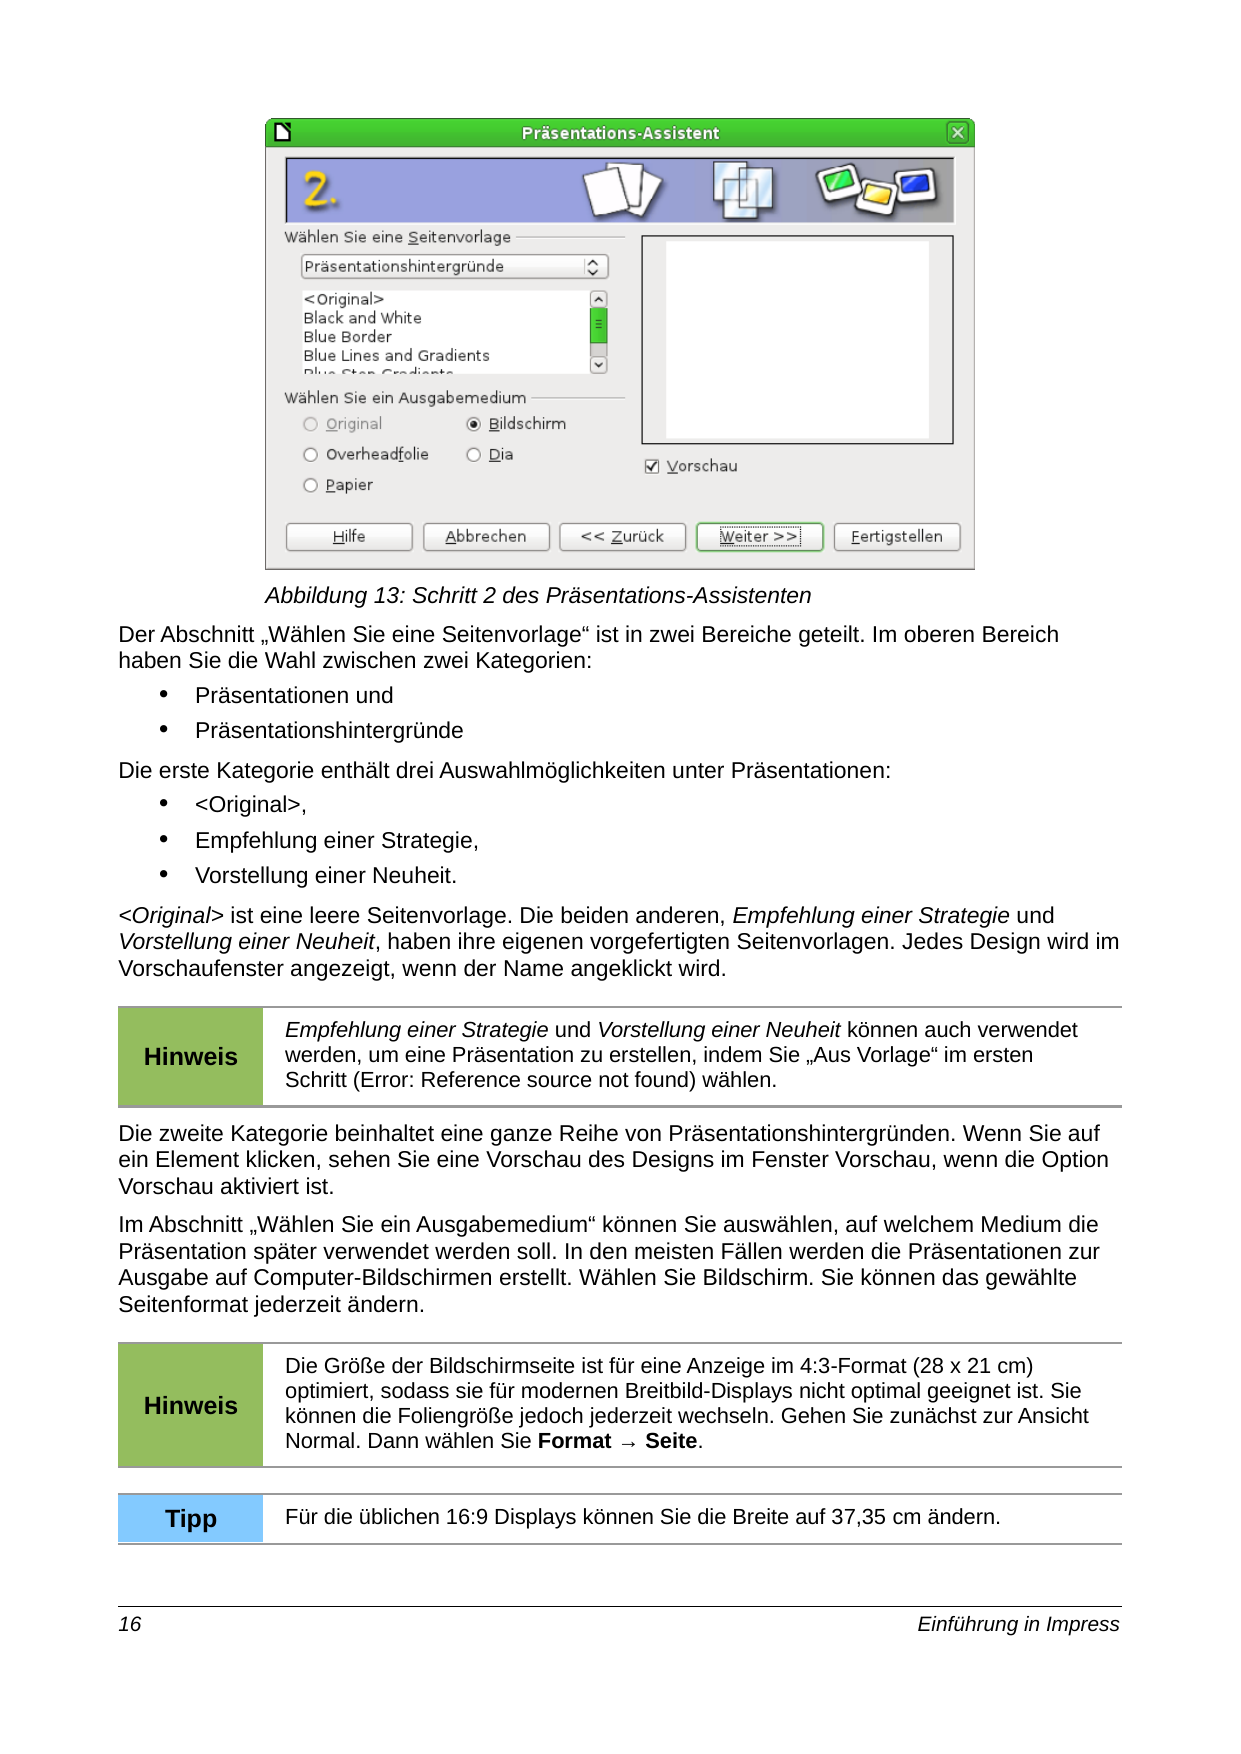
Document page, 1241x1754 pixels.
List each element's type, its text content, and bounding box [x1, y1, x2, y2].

list Präsentationen und [156, 680, 1122, 709]
table_header Empfehlung einer Strategie und Vorstellung einer Neuheit können auch verwendet werden, um eine Präsentation zu erstellen, indem Sie „Aus Vorlage“ im ersten Schritt (Fehler: Referenz nicht gefunden) wählen. [264, 1008, 1122, 1105]
list Empfehlung einer Strategie, [156, 825, 1122, 854]
table_header Die Größe der Bildschirmseite ist für eine Anzeige im 4:3-Format (28 x 21 cm) optimiert, sodass sie für modernen Breitbild-Displays nicht optimal geeignet ist. Sie können die Foliengröße jedoch jederzeit wechseln. Gehen Sie zunächst zur Ansicht Normal. Dann wählen Sie Format → Seite. [264, 1344, 1122, 1466]
text <Original> ist eine leere Seitenvorlage. Die beiden anderen, Empfehlung einer Strategie und Vorstellung einer Neuheit, haben ihre eigenen vorgefertigten Seitenvorlagen. Jedes Design wird im Vorschaufenster angezeigt, wenn der Name angeklickt wird. [118, 902, 1122, 981]
list Präsentationshintergründe [156, 715, 1122, 744]
table_header Hinweis [118, 1344, 263, 1466]
list <Original>, [156, 789, 1122, 819]
table_header Für die üblichen 16:9 Displays können Sie die Breite auf 37,35 cm ändern. [264, 1495, 1122, 1542]
text Abbildung 13: Schritt 2 des Präsentations-Assistenten [265, 582, 975, 608]
list Die erste Kategorie enthält drei Auswahlmöglichkeiten unter Präsentationen: [118, 757, 1122, 783]
list Der Abschnitt „Wählen Sie eine Seitenvorlage“ ist in zwei Bereiche geteilt. Im oberen Bereich haben Sie die Wahl zwischen zwei Kategorien: [118, 621, 1122, 673]
text Die zweite Kategorie beinhaltet eine ganze Reihe von Präsentationshintergründen. Wenn Sie auf ein Element klicken, sehen Sie eine Vorschau des Designs im Fenster Vorschau, wenn die Option Vorschau aktiviert ist. [118, 1120, 1122, 1199]
picture [265, 118, 975, 570]
table_header Tipp [118, 1495, 263, 1542]
list Vorstellung einer Neuheit. [156, 860, 1122, 889]
text Im Abschnitt „Wählen Sie ein Ausgabemedium“ können Sie auswählen, auf welchem Medium die Präsentation später verwendet werden soll. In den meisten Fällen werden die Präsentationen zur Ausgabe auf Computer-Bildschirmen erstellt. Wählen Sie Bildschirm. Sie können das gewählte Seitenformat jederzeit ändern. [118, 1211, 1122, 1317]
table_header Hinweis [118, 1008, 263, 1105]
